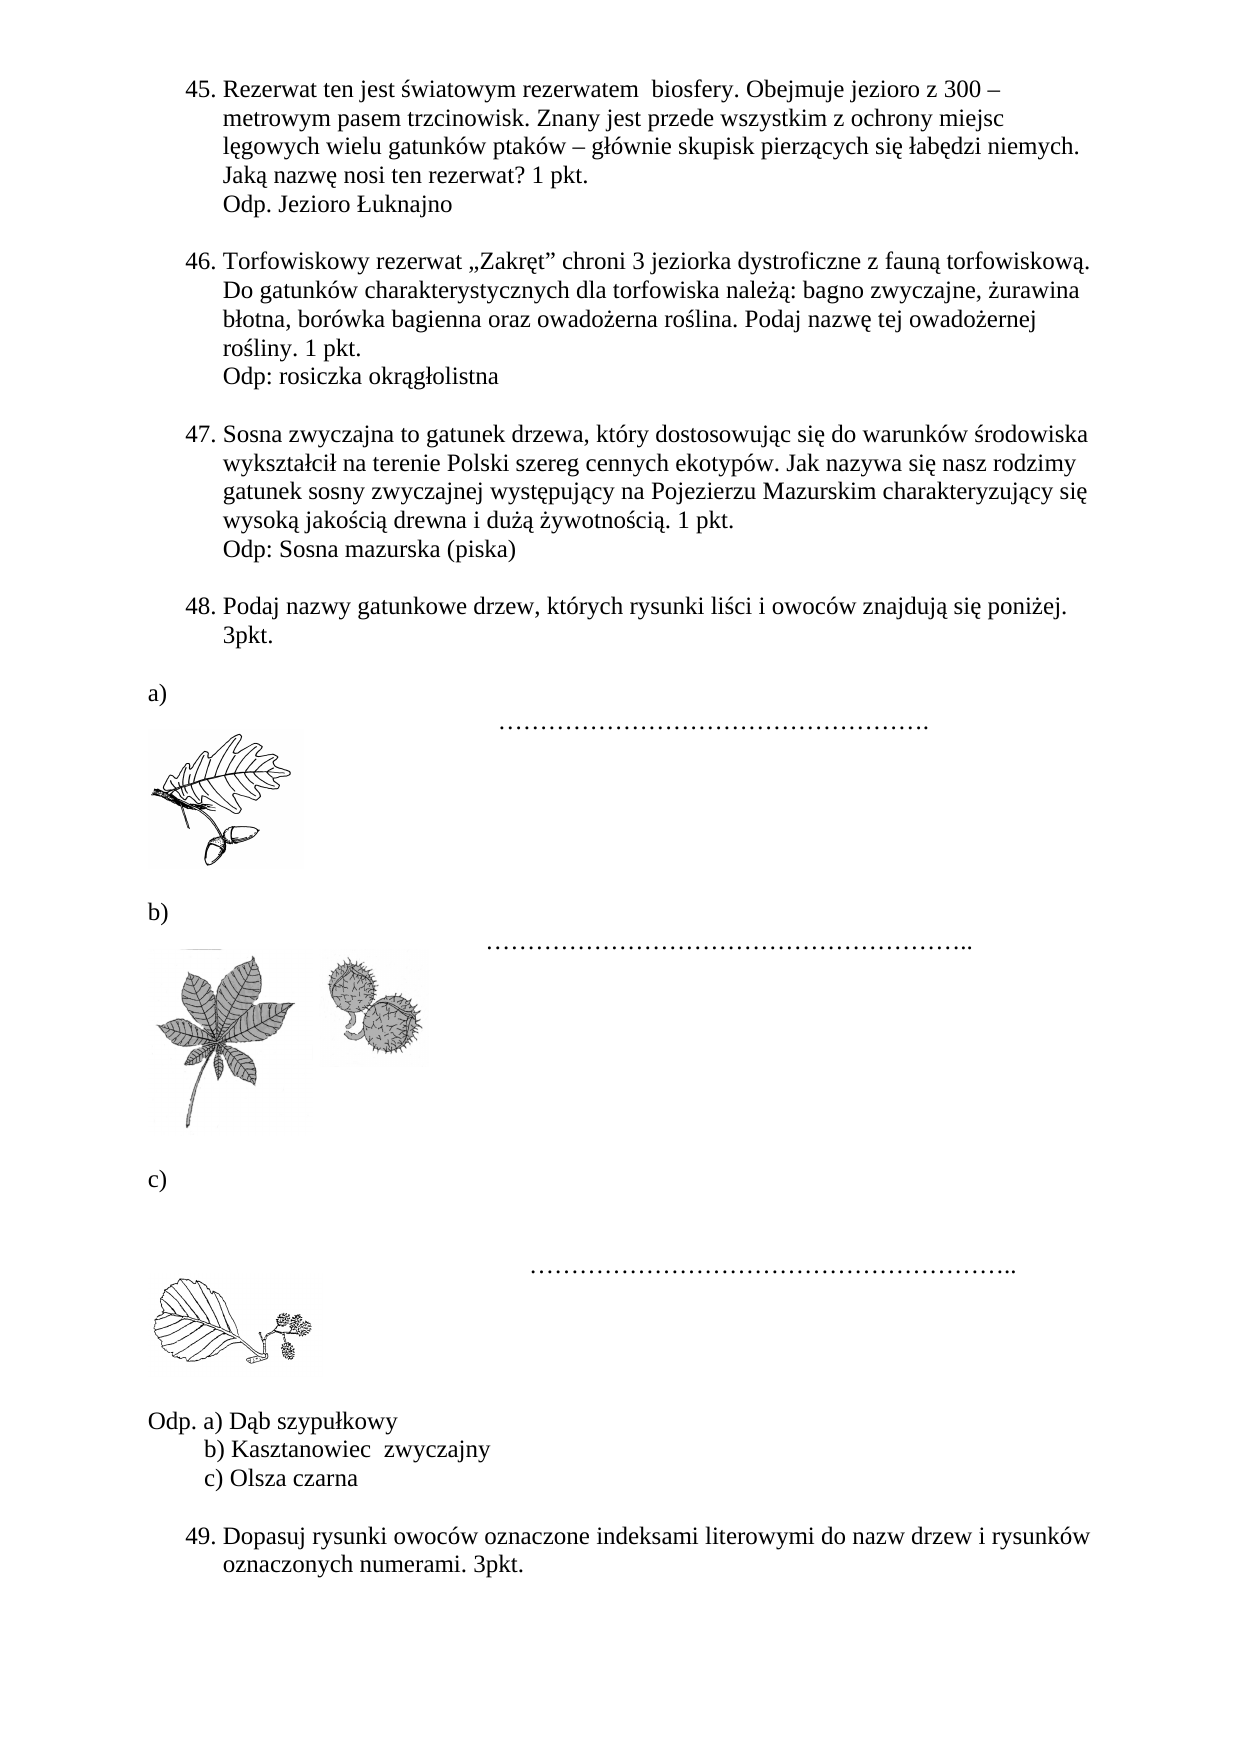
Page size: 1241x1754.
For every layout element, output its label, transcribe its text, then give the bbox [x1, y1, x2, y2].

text Odp. a) Dąb szypułkowy [148, 1406, 1093, 1434]
list Dopasuj rysunki owoców oznaczone indeksami literowymi do nazw drzew i rysunków oznaczonych numerami. 3pkt. [185, 1521, 1093, 1578]
text b) [148, 897, 1093, 926]
list Torfowiskowy rezerwat „Zakręt” chroni 3 jeziorka dystroficzne z fauną torfowiskową. Do gatunków charakterystycznych dla torfowiska należą: bagno zwyczajne, żurawina błotna, borówka bagienna oraz owadożerna roślina. Podaj nazwę tej owadożernej rośliny. 1 pkt. [185, 246, 1093, 361]
text ………………………………………………….. [148, 926, 1093, 1136]
list Rezerwat ten jest światowym rezerwatem biosfery. Obejmuje jezioro z 300 – metrowym pasem trzcinowisk. Znany jest przede wszystkim z ochrony miejsc lęgowych wielu gatunków ptaków – głównie skupisk pierzących się łabędzi niemych. Jaką nazwę nosi ten rezerwat? 1 pkt. [185, 74, 1093, 189]
text c) [148, 1164, 1093, 1193]
text Odp: rosiczka okrągłolistna [223, 361, 1093, 390]
text ………………………………………………….. [148, 1251, 1093, 1377]
text c) Olsza czarna [148, 1463, 1093, 1492]
text a) [148, 678, 1093, 706]
list Podaj nazwy gatunkowe drzew, których rysunki liści i owoców znajdują się poniżej. 3pkt. [185, 591, 1093, 649]
text Odp: Sosna mazurska (piska) [223, 534, 1093, 563]
list Sosna zwyczajna to gatunek drzewa, który dostosowując się do warunków środowiska wykształcił na terenie Polski szereg cennych ekotypów. Jak nazywa się nasz rodzimy gatunek sosny zwyczajnej występujący na Pojezierzu Mazurskim charakteryzujący się wysoką jakością drewna i dużą żywotnością. 1 pkt. [185, 419, 1093, 534]
text ……………………………………………. [148, 706, 1093, 869]
text b) Kasztanowiec zwyczajny [148, 1434, 1093, 1463]
text Odp. Jezioro Łuknajno [223, 189, 1093, 218]
